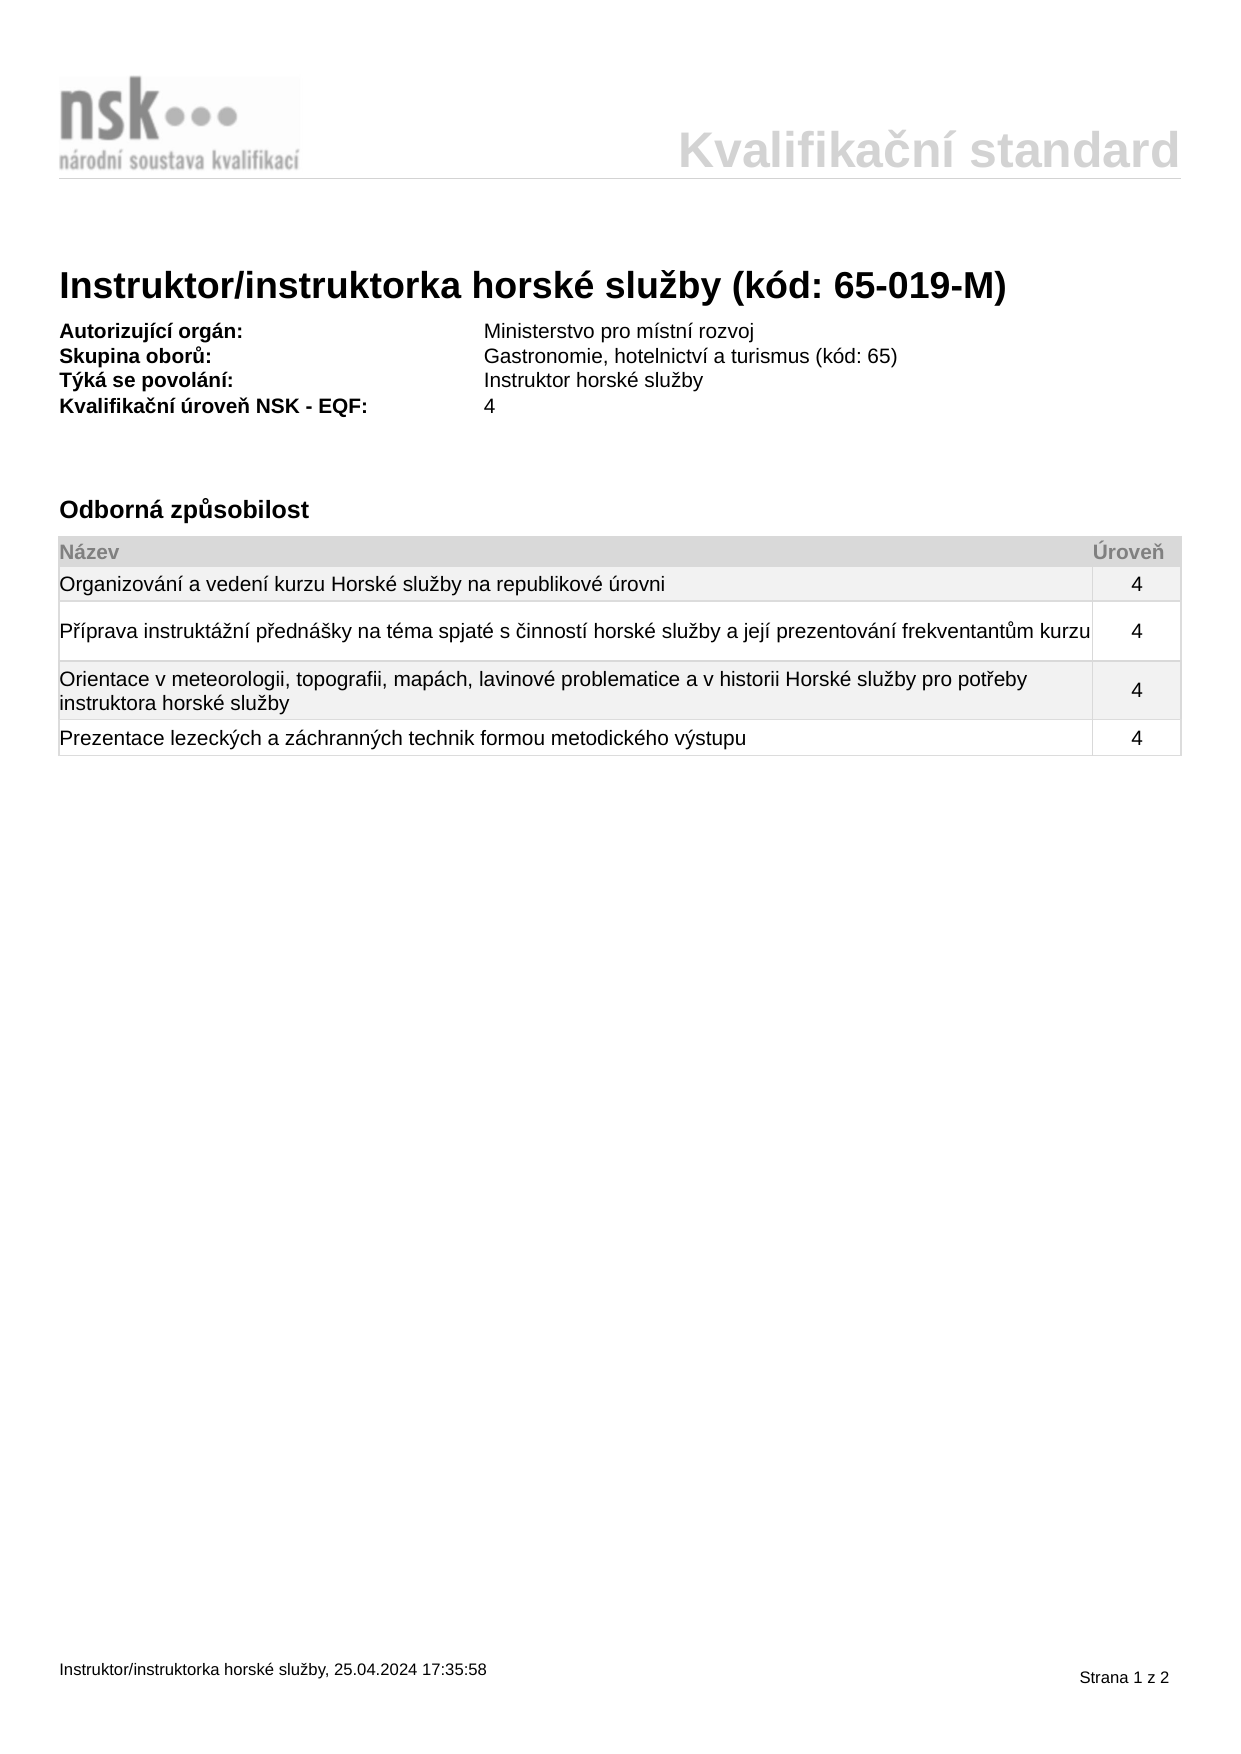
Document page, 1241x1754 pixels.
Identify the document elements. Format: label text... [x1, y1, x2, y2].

table_cell [1093, 1508, 1169, 1659]
table_cell Odborná způsobilost [59, 489, 1181, 524]
table_cell [484, 172, 620, 178]
table_cell [59, 1508, 483, 1659]
table_cell [1093, 418, 1169, 489]
table_cell [484, 756, 620, 1055]
table_cell [59, 172, 483, 178]
table_cell [484, 1355, 620, 1508]
table_cell [59, 756, 483, 1055]
table_cell [1169, 1659, 1181, 1695]
table_cell [862, 418, 1093, 489]
table_cell [59, 1355, 483, 1508]
table_cell [484, 307, 620, 319]
table_cell Ministerstvo pro místní rozvoj [484, 319, 1181, 344]
table_cell [1093, 1355, 1169, 1508]
table_cell [1093, 1055, 1169, 1355]
table_cell [620, 307, 626, 319]
table_cell [484, 196, 620, 224]
table_cell Orientace v meteorologii, topografii, mapách, lavinové problematice a v historii Horské služby pro potřeby instruktora horské služby [60, 662, 1092, 719]
table_cell [59, 307, 483, 319]
table_cell [1169, 1508, 1181, 1659]
table_cell 4 [484, 394, 1181, 417]
table_cell Instruktor/instruktorka horské služby, 25.04.2024 17:35:58 [59, 1659, 862, 1695]
table_cell [59, 1055, 483, 1355]
table_cell [1169, 756, 1181, 1055]
table_cell Instruktor/instruktorka horské služby (kód: 65-019-M) [59, 224, 1181, 307]
table_cell [1093, 307, 1169, 319]
table_header [621, 59, 626, 172]
table_cell [862, 1508, 1093, 1659]
table_cell Autorizující orgán: [59, 319, 483, 343]
table_cell [626, 1355, 862, 1508]
table_cell Název [60, 537, 1092, 566]
table_cell [484, 524, 620, 536]
picture [58, 59, 621, 172]
table_cell [862, 524, 1093, 536]
table_cell [626, 524, 862, 536]
table_header Kvalifikační standard [626, 59, 1181, 178]
table_cell [59, 179, 1181, 196]
table_cell [626, 1508, 862, 1659]
table_cell [620, 196, 626, 224]
table_cell [862, 756, 1093, 1055]
table_cell Kvalifikační úroveň NSK - EQF: [59, 394, 483, 417]
table_cell [620, 1355, 626, 1508]
table_cell [1093, 196, 1169, 224]
table_cell [484, 1055, 620, 1355]
table_cell [620, 418, 626, 489]
table_cell [1169, 196, 1181, 224]
table_cell [862, 196, 1093, 224]
table_cell Organizování a vedení kurzu Horské služby na republikové úrovni [60, 567, 1092, 600]
table_cell [484, 1508, 620, 1659]
table_cell [1169, 1055, 1181, 1355]
table_cell [626, 756, 862, 1055]
table_cell [484, 418, 620, 489]
table_cell [59, 418, 483, 489]
table_cell [862, 1055, 1093, 1355]
table_cell [626, 307, 862, 319]
table_cell Strana 1 z 2 [862, 1659, 1169, 1695]
table_cell 4 [1093, 602, 1180, 660]
table_cell [620, 1508, 626, 1659]
table_cell [59, 196, 483, 224]
table_cell [1169, 307, 1181, 319]
table_cell [620, 524, 626, 536]
table_cell [620, 1055, 626, 1355]
table_cell [1093, 756, 1169, 1055]
table_cell [1093, 524, 1169, 536]
table_cell [862, 307, 1093, 319]
table_cell [620, 756, 626, 1055]
table_cell Příprava instruktážní přednášky na téma spjaté s činností horské služby a její prezentování frekventantům kurzu [60, 602, 1092, 660]
table_cell [626, 418, 862, 489]
table_cell [1169, 418, 1181, 489]
table_cell Prezentace lezeckých a záchranných technik formou metodického výstupu [60, 720, 1092, 755]
table_cell Týká se povolání: [59, 368, 483, 392]
table_cell [59, 524, 483, 536]
table_cell 4 [1093, 567, 1180, 600]
table_cell Gastronomie, hotelnictví a turismus (kód: 65) [484, 344, 1181, 368]
table_cell [1169, 524, 1181, 536]
table_cell [626, 196, 862, 224]
table_cell [626, 1055, 862, 1355]
table_cell [862, 1355, 1093, 1508]
table_cell 4 [1093, 662, 1180, 719]
table_cell [1169, 1355, 1181, 1508]
table_cell Instruktor horské služby [484, 368, 1181, 393]
table_cell Úroveň [1093, 537, 1180, 566]
table_cell Skupina oborů: [59, 344, 483, 368]
table_cell 4 [1093, 720, 1180, 755]
